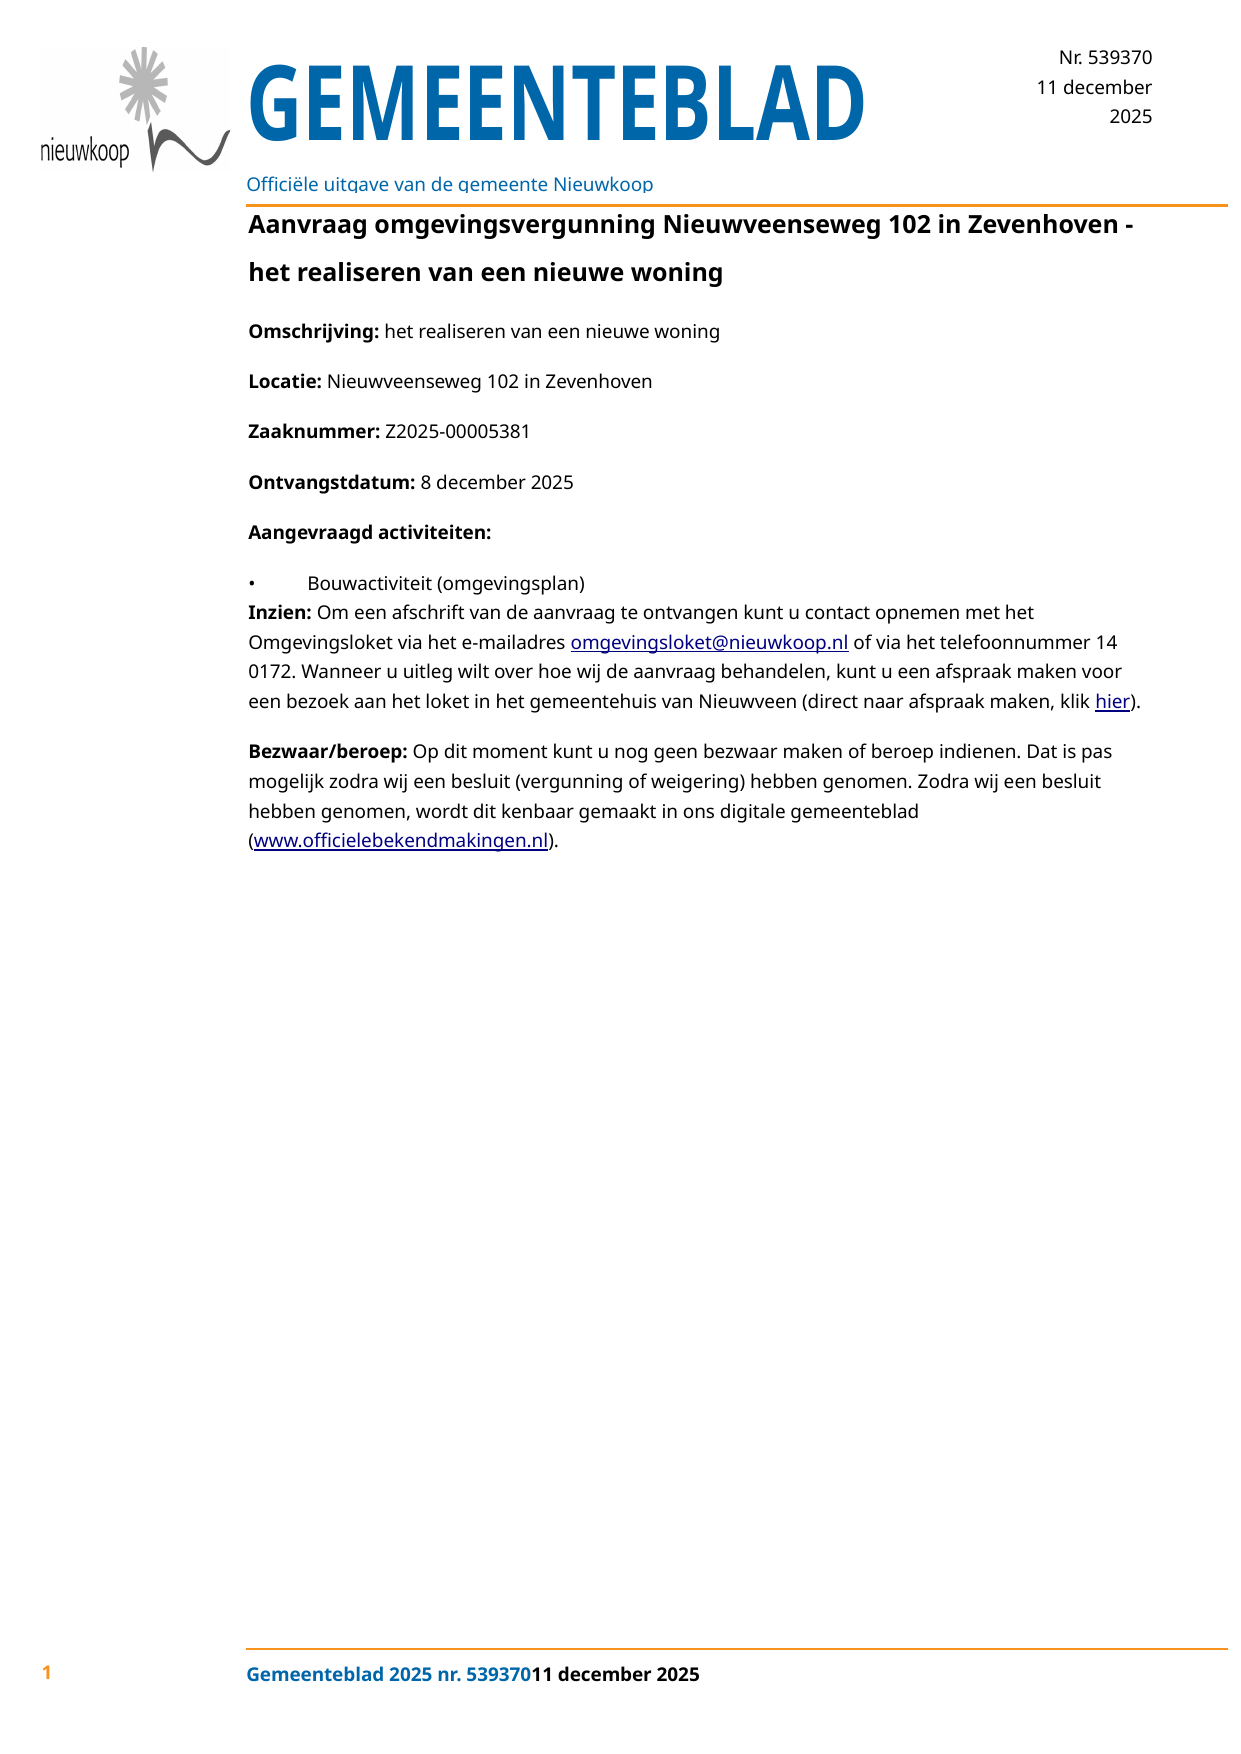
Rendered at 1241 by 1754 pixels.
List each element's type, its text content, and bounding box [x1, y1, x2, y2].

picture [41, 47, 231, 172]
text Ontvangstdatum: 8 december 2025 [248, 469, 1152, 495]
text Bezwaar/beroep: Op dit moment kunt u nog geen bezwaar maken of beroep indienen. Dat is pas mogelijk zodra wij een besluit (vergunning of weigering) hebben genomen. Zodra wij een besluit hebben genomen, wordt dit kenbaar gemaakt in ons digitale gemeenteblad (www.officielebekendmakingen.nl). [248, 739, 1152, 853]
text Zaaknummer: Z2025-00005381 [248, 419, 1152, 444]
text Omschrijving: het realiseren van een nieuwe woning [248, 318, 1152, 344]
text Inzien: Om een afschrift van de aanvraag te ontvangen kunt u contact opnemen met het Omgevingsloket via het e-mailadres omgevingsloket@nieuwkoop.nl of via het telefoonnummer 14 0172. Wanneer u uitleg wilt over hoe wij de aanvraag behandelen, kunt u een afspraak maken voor een bezoek aan het loket in het gemeentehuis van Nieuwveen (direct naar afspraak maken, klik hier). [248, 599, 1152, 714]
text Aanvraag omgevingsvergunning Nieuwveenseweg 102 in Zevenhoven - het realiseren van een nieuwe woning [248, 207, 1152, 288]
text Locatie: Nieuwveenseweg 102 in Zevenhoven [248, 368, 1152, 394]
list Bouwactiviteit (omgevingsplan) [248, 570, 1152, 596]
text Aangevraagd activiteiten: [248, 519, 1152, 545]
